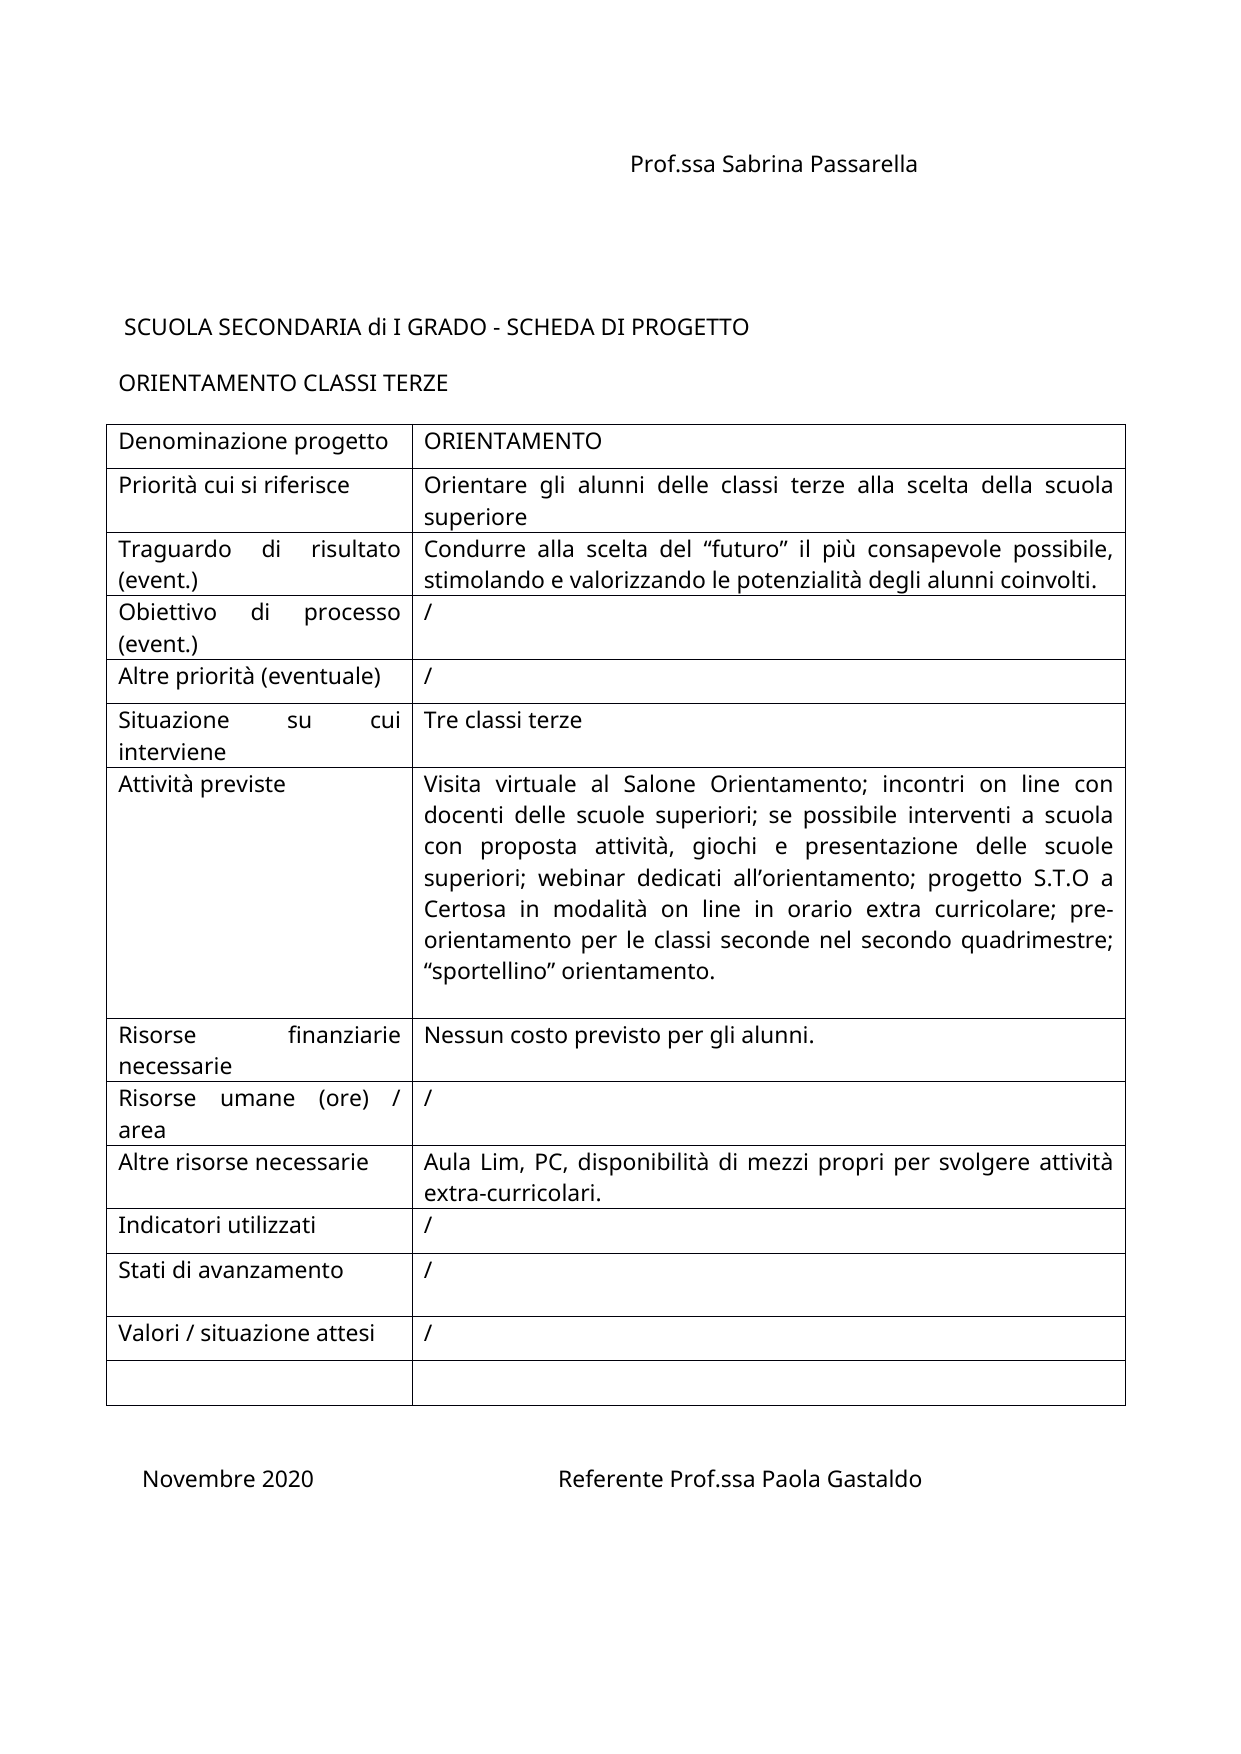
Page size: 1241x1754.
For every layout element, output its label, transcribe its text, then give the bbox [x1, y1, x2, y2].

table_cell Altre priorità (eventuale) [107, 660, 412, 703]
table_cell Stati di avanzamento [107, 1254, 412, 1316]
table_header Denominazione progetto [107, 425, 412, 468]
table_cell Condurre alla scelta del “futuro” il più consapevole possibile, stimolando e valorizzando le potenzialità degli alunni coinvolti. [413, 533, 1125, 595]
table_cell Valori / situazione attesi [107, 1317, 412, 1360]
table_cell Traguardo di risultato (event.) [107, 533, 412, 595]
table_cell [413, 1361, 1125, 1405]
text Novembre 2020 Referente Prof.ssa Paola Gastaldo [118, 1462, 1122, 1494]
table_cell Indicatori utilizzati [107, 1209, 412, 1253]
table_cell / [413, 660, 1125, 703]
table_cell Risorse umane (ore) / area [107, 1082, 412, 1145]
text SCUOLA SECONDARIA di I GRADO - SCHEDA DI PROGETTO [118, 310, 1122, 342]
text Prof.ssa Sabrina Passarella [118, 148, 1122, 179]
table_cell Priorità cui si riferisce [107, 469, 412, 532]
table_cell / [413, 1082, 1125, 1145]
table_cell Aula Lim, PC, disponibilità di mezzi propri per svolgere attività extra-curricolari. [413, 1146, 1125, 1208]
table_cell / [413, 1209, 1125, 1253]
table_cell Orientare gli alunni delle classi terze alla scelta della scuola superiore [413, 469, 1125, 532]
table_cell Attività previste [107, 768, 412, 1018]
table_cell Risorse finanziarie necessarie [107, 1019, 412, 1081]
table_cell [107, 1361, 412, 1405]
table_cell Nessun costo previsto per gli alunni. [413, 1019, 1125, 1081]
table_cell / [413, 1317, 1125, 1360]
table_cell Situazione su cui interviene [107, 704, 412, 767]
table_header ORIENTAMENTO [413, 425, 1125, 468]
table_cell Altre risorse necessarie [107, 1146, 412, 1208]
table_cell / [413, 596, 1125, 659]
text ORIENTAMENTO CLASSI TERZE [118, 367, 1122, 398]
table_cell Tre classi terze [413, 704, 1125, 767]
table_cell Obiettivo di processo (event.) [107, 596, 412, 659]
table_cell Visita virtuale al Salone Orientamento; incontri on line con docenti delle scuole superiori; se possibile interventi a scuola con proposta attività, giochi e presentazione delle scuole superiori; webinar dedicati all’orientamento; progetto S.T.O a Certosa in modalità on line in orario extra curricolare; pre-orientamento per le classi seconde nel secondo quadrimestre; “sportellino” orientamento. [413, 768, 1125, 1018]
table_cell / [413, 1254, 1125, 1316]
